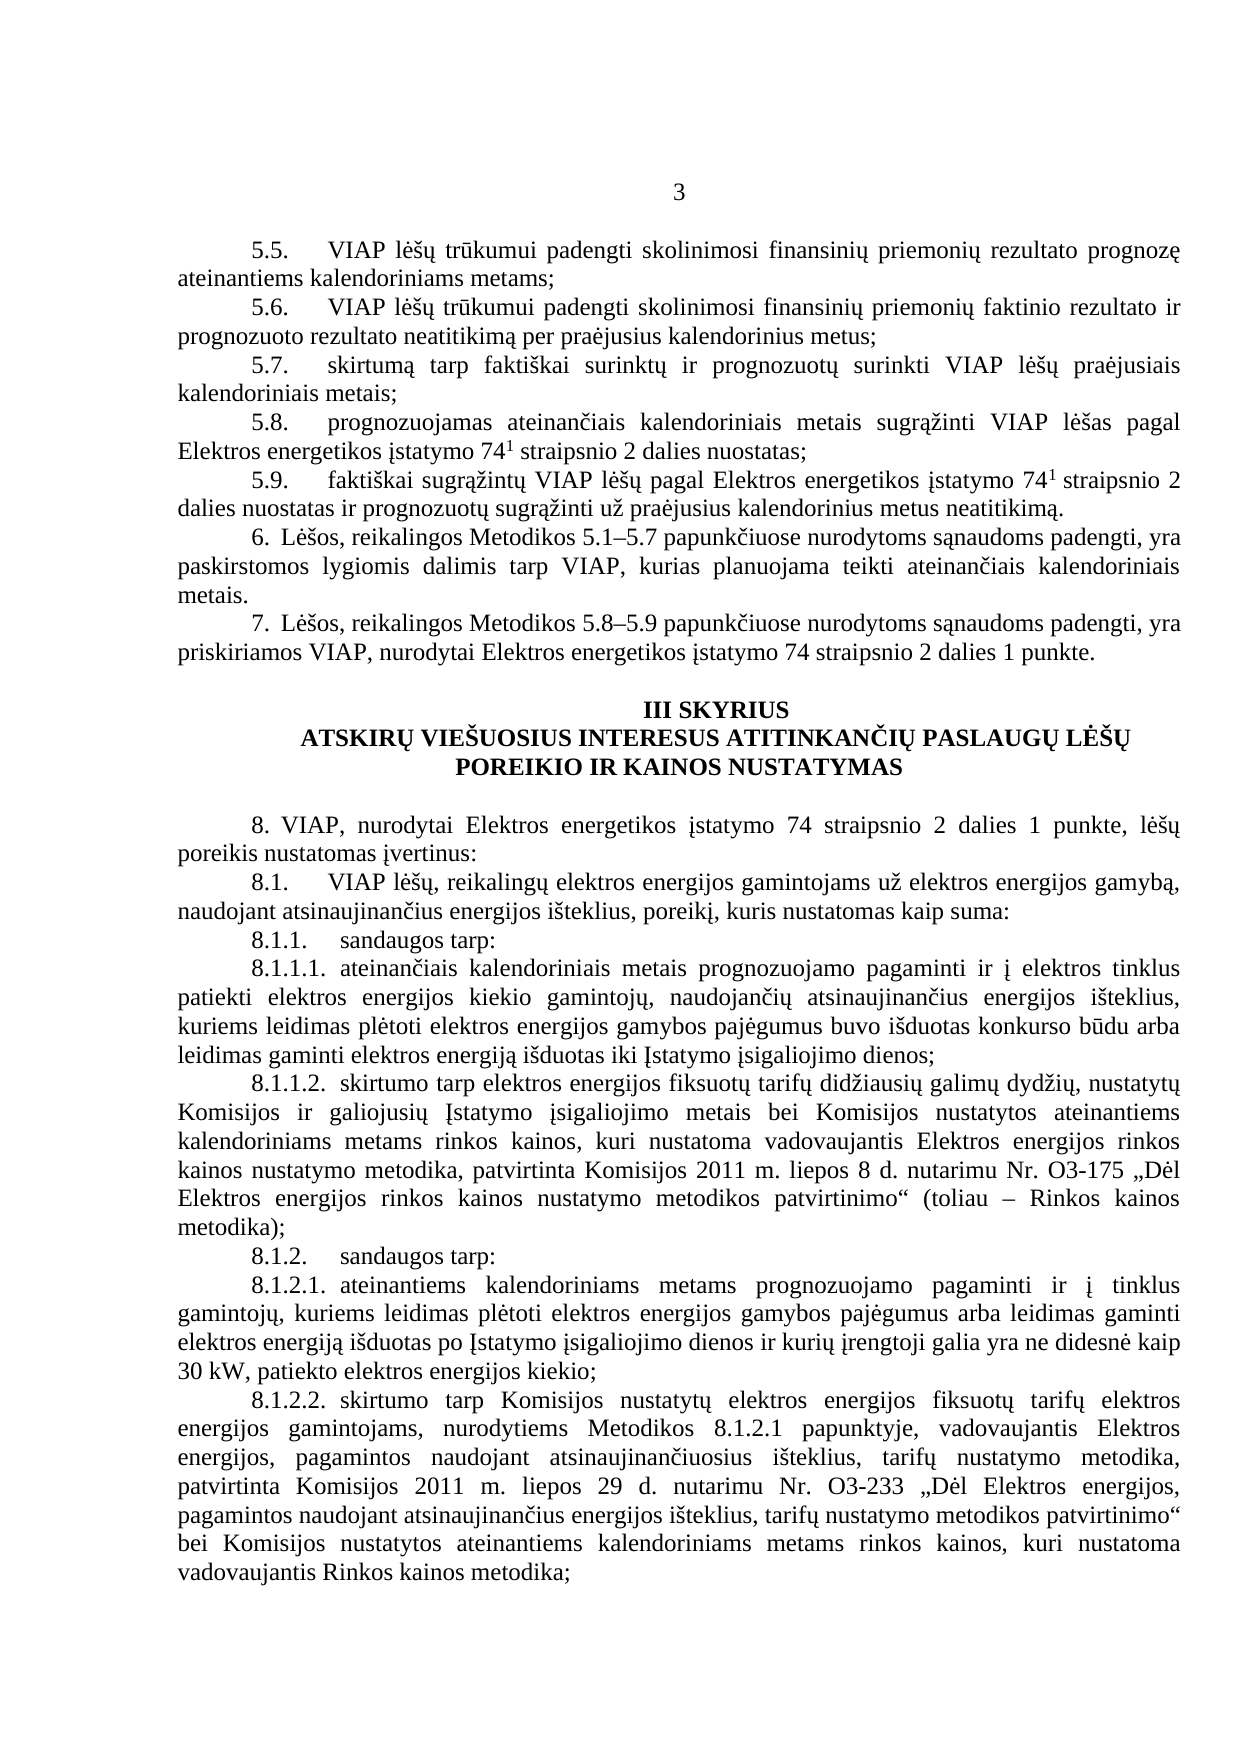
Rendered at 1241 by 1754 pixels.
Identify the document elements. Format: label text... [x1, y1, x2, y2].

text 8.1.2. sandaugos tarp: [177, 1241, 1181, 1270]
text 8.1.1. sandaugos tarp: [177, 925, 1181, 953]
text 8. VIAP, nurodytai Elektros energetikos įstatymo 74 straipsnio 2 dalies 1 punkte, lėšų poreikis nustatomas įvertinus: [177, 810, 1181, 867]
text III SKYRIUS [177, 695, 1181, 723]
text 5.6. VIAP lėšų trūkumui padengti skolinimosi finansinių priemonių faktinio rezultato ir prognozuoto rezultato neatitikimą per praėjusius kalendorinius metus; [177, 292, 1181, 350]
text 5.8. prognozuojamas ateinančiais kalendoriniais metais sugrąžinti VIAP lėšas pagal Elektros energetikos įstatymo 741 straipsnio 2 dalies nuostatas; [177, 407, 1181, 465]
text 5.7. skirtumą tarp faktiškai surinktų ir prognozuotų surinkti VIAP lėšų praėjusiais kalendoriniais metais; [177, 350, 1181, 407]
text 8.1.1.2. skirtumo tarp elektros energijos fiksuotų tarifų didžiausių galimų dydžių, nustatytų Komisijos ir galiojusių Įstatymo įsigaliojimo metais bei Komisijos nustatytos ateinantiems kalendoriniams metams rinkos kainos, kuri nustatoma vadovaujantis Elektros energijos rinkos kainos nustatymo metodika, patvirtinta Komisijos 2011 m. liepos 8 d. nutarimu Nr. O3-175 „Dėl Elektros energijos rinkos kainos nustatymo metodikos patvirtinimo“ (toliau – Rinkos kainos metodika); [177, 1068, 1181, 1241]
text 8.1. VIAP lėšų, reikalingų elektros energijos gamintojams už elektros energijos gamybą, naudojant atsinaujinančius energijos išteklius, poreikį, kuris nustatomas kaip suma: [177, 867, 1181, 925]
text 5.9. faktiškai sugrąžintų VIAP lėšų pagal Elektros energetikos įstatymo 741 straipsnio 2 dalies nuostatas ir prognozuotų sugrąžinti už praėjusius kalendorinius metus neatitikimą. [177, 465, 1181, 522]
text 8.1.1.1. ateinančiais kalendoriniais metais prognozuojamo pagaminti ir į elektros tinklus patiekti elektros energijos kiekio gamintojų, naudojančių atsinaujinančius energijos išteklius, kuriems leidimas plėtoti elektros energijos gamybos pajėgumus buvo išduotas konkurso būdu arba leidimas gaminti elektros energiją išduotas iki Įstatymo įsigaliojimo dienos; [177, 953, 1181, 1068]
text ATSKIRŲ VIEŠUOSIUS INTERESUS ATITINKANČIŲ PASLAUGŲ LĖŠŲ POREIKIO IR KAINOS NUSTATYMAS [177, 723, 1181, 781]
text 6. Lėšos, reikalingos Metodikos 5.1–5.7 papunkčiuose nurodytoms sąnaudoms padengti, yra paskirstomos lygiomis dalimis tarp VIAP, kurias planuojama teikti ateinančiais kalendoriniais metais. [177, 522, 1181, 608]
text 7. Lėšos, reikalingos Metodikos 5.8–5.9 papunkčiuose nurodytoms sąnaudoms padengti, yra priskiriamos VIAP, nurodytai Elektros energetikos įstatymo 74 straipsnio 2 dalies 1 punkte. [177, 608, 1181, 666]
text 5.5. VIAP lėšų trūkumui padengti skolinimosi finansinių priemonių rezultato prognozę ateinantiems kalendoriniams metams; [177, 235, 1181, 292]
text 8.1.2.1. ateinantiems kalendoriniams metams prognozuojamo pagaminti ir į tinklus gamintojų, kuriems leidimas plėtoti elektros energijos gamybos pajėgumus arba leidimas gaminti elektros energiją išduotas po Įstatymo įsigaliojimo dienos ir kurių įrengtoji galia yra ne didesnė kaip 30 kW, patiekto elektros energijos kiekio; [177, 1270, 1181, 1385]
text 8.1.2.2. skirtumo tarp Komisijos nustatytų elektros energijos fiksuotų tarifų elektros energijos gamintojams, nurodytiems Metodikos 8.1.2.1 papunktyje, vadovaujantis Elektros energijos, pagamintos naudojant atsinaujinančiuosius išteklius, tarifų nustatymo metodika, patvirtinta Komisijos 2011 m. liepos 29 d. nutarimu Nr. O3-233 „Dėl Elektros energijos, pagamintos naudojant atsinaujinančius energijos išteklius, tarifų nustatymo metodikos patvirtinimo“ bei Komisijos nustatytos ateinantiems kalendoriniams metams rinkos kainos, kuri nustatoma vadovaujantis Rinkos kainos metodika; [177, 1385, 1181, 1586]
